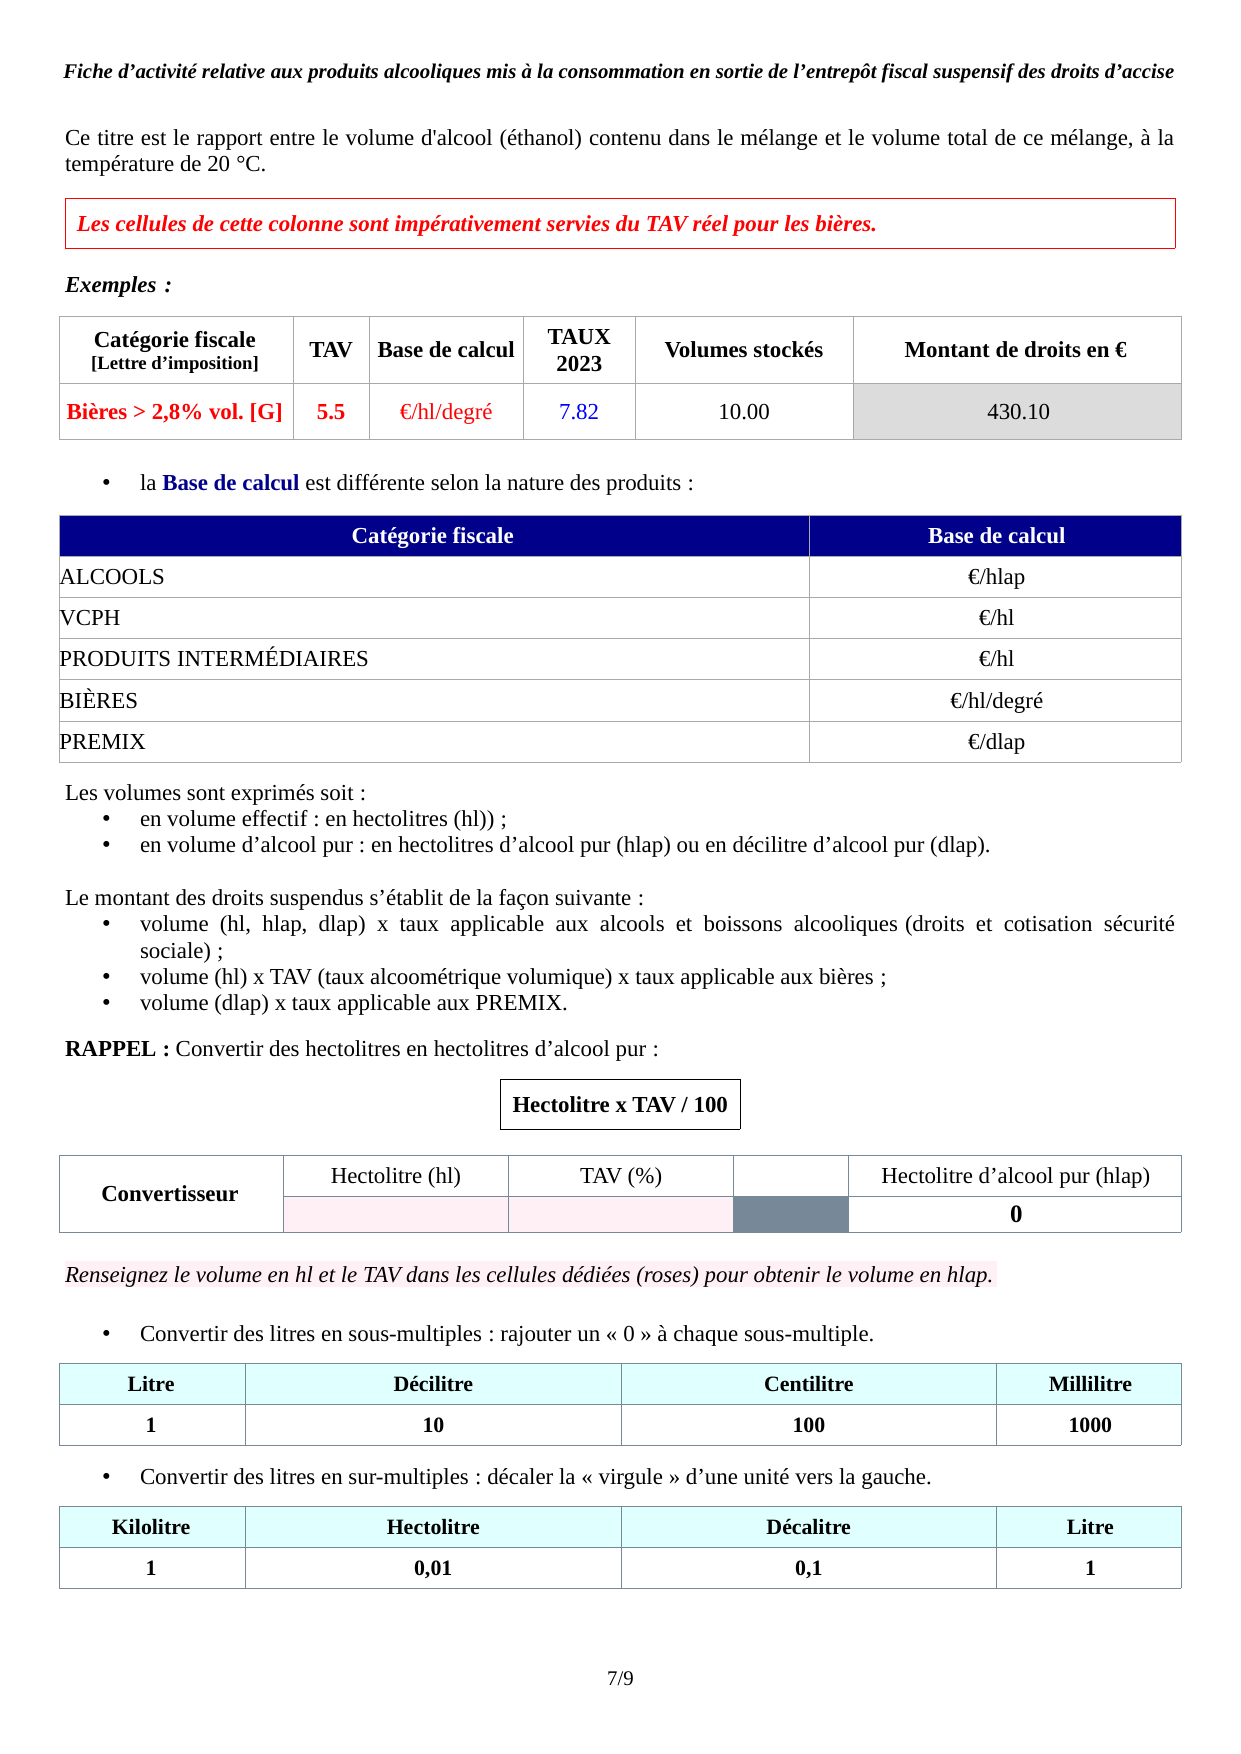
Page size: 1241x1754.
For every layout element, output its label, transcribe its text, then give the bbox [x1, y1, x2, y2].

table_header Hectolitre (hl) [284, 1156, 508, 1196]
table_cell Renseignez le volume en hl et le TAV dans les cellules dédiées (roses) pour obtenir le volume en hlap. Convertir des litres en sous-multiples : rajouter un « 0 » à chaque sous-multiple. Convertir des litres en sur-multiples : décaler la « virgule » d’une unité vers la gauche. [59, 1238, 1181, 1363]
table_cell BIÈRES [60, 680, 809, 721]
table_cell €/hlap [810, 557, 1181, 597]
table_cell 0,01 [246, 1548, 621, 1588]
table_cell €/hl/degré [370, 384, 523, 439]
table_header Litre [60, 1364, 245, 1404]
table_header Kilolitre [60, 1507, 245, 1547]
table_cell €/dlap [810, 722, 1181, 762]
table_cell 10,00 [636, 384, 853, 439]
table_cell 7,82 [524, 384, 635, 439]
table_cell Renseignez le volume en hl et le TAV dans les cellules dédiées (roses) pour obtenir le volume en hlap. Convertir des litres en sous-multiples : rajouter un « 0 » à chaque sous-multiple. Convertir des litres en sur-multiples : décaler la « virgule » d’une unité vers la gauche. [59, 1446, 1181, 1506]
table_header TAV (%) [509, 1156, 733, 1196]
table_cell 10 [246, 1405, 621, 1445]
table_cell [734, 1197, 848, 1232]
table_cell €/hl [810, 639, 1181, 679]
table_cell 0,1 [622, 1548, 996, 1588]
table_header Base de calcul [370, 317, 523, 383]
table_header Catégorie fiscale [60, 516, 809, 556]
table_header Ce titre est le rapport entre le volume d'alcool (éthanol) contenu dans le mélange et le volume total de ce mélange, à la température de 20 °C. Les cellules de cette colonne sont impérativement servies du TAV réel pour les bières. Exemples : la Base de calcul est différente selon la nature des produits : Les volumes sont exprimés soit : en volume effectif : en hectolitres (hl)) ; en volume d’alcool pur : en hectolitres d’alcool pur (hlap) ou en décilitre d’alcool pur (dlap). Le montant des droits suspendus s’établit de la façon suivante : volume (hl, hlap, dlap) x taux applicable aux alcools et boissons alcooliques (droits et cotisation sécurité sociale) ; volume (hl) x TAV (taux alcoométrique volumique) x taux applicable aux bières ; volume (dlap) x taux applicable aux PREMIX. RAPPEL : Convertir des hectolitres en hectolitres d’alcool pur : Hectolitre x TAV / 100 [59, 763, 1181, 1149]
table_header TAUX 2023 [524, 317, 635, 383]
table_cell ALCOOLS [60, 557, 809, 597]
table_cell PRODUITS INTERMÉDIAIRES [60, 639, 809, 679]
table_cell VCPH [60, 598, 809, 638]
table_header Décalitre [622, 1507, 996, 1547]
table_header Centilitre [622, 1364, 996, 1404]
table_cell Renseignez le volume en hl et le TAV dans les cellules dédiées (roses) pour obtenir le volume en hlap. Convertir des litres en sous-multiples : rajouter un « 0 » à chaque sous-multiple. Convertir des litres en sur-multiples : décaler la « virgule » d’une unité vers la gauche. [59, 1589, 1181, 1594]
table_header  [734, 1156, 848, 1196]
table_cell 5,5 [294, 384, 369, 439]
table_cell [509, 1197, 733, 1232]
table_cell 0 [849, 1197, 1181, 1232]
table_header Millilitre [997, 1364, 1181, 1404]
table_cell 1000 [997, 1405, 1181, 1445]
table_header Catégorie fiscale [Lettre d’imposition] [60, 317, 293, 383]
table_header Montant de droits en € [854, 317, 1181, 383]
table_cell 430,10 [854, 384, 1181, 439]
table_header Hectolitre [246, 1507, 621, 1547]
table_cell 100 [622, 1405, 996, 1445]
table_cell €/hl/degré [810, 680, 1181, 721]
table_header Ce titre est le rapport entre le volume d'alcool (éthanol) contenu dans le mélange et le volume total de ce mélange, à la température de 20 °C. Les cellules de cette colonne sont impérativement servies du TAV réel pour les bières. Exemples : la Base de calcul est différente selon la nature des produits : Les volumes sont exprimés soit : en volume effectif : en hectolitres (hl)) ; en volume d’alcool pur : en hectolitres d’alcool pur (hlap) ou en décilitre d’alcool pur (dlap). Le montant des droits suspendus s’établit de la façon suivante : volume (hl, hlap, dlap) x taux applicable aux alcools et boissons alcooliques (droits et cotisation sécurité sociale) ; volume (hl) x TAV (taux alcoométrique volumique) x taux applicable aux bières ; volume (dlap) x taux applicable aux PREMIX. RAPPEL : Convertir des hectolitres en hectolitres d’alcool pur : Hectolitre x TAV / 100 [59, 118, 1181, 316]
table_cell [59, 1149, 1181, 1155]
table_header Volumes stockés [636, 317, 853, 383]
table_header Décilitre [246, 1364, 621, 1404]
table_cell Bières > 2,8% vol. [G] [60, 384, 293, 439]
table_cell [59, 1233, 1181, 1238]
table_cell 1 [60, 1548, 245, 1588]
table_cell [284, 1197, 508, 1232]
table_header Base de calcul [810, 516, 1181, 556]
table_header Ce titre est le rapport entre le volume d'alcool (éthanol) contenu dans le mélange et le volume total de ce mélange, à la température de 20 °C. Les cellules de cette colonne sont impérativement servies du TAV réel pour les bières. Exemples : la Base de calcul est différente selon la nature des produits : Les volumes sont exprimés soit : en volume effectif : en hectolitres (hl)) ; en volume d’alcool pur : en hectolitres d’alcool pur (hlap) ou en décilitre d’alcool pur (dlap). Le montant des droits suspendus s’établit de la façon suivante : volume (hl, hlap, dlap) x taux applicable aux alcools et boissons alcooliques (droits et cotisation sécurité sociale) ; volume (hl) x TAV (taux alcoométrique volumique) x taux applicable aux bières ; volume (dlap) x taux applicable aux PREMIX. RAPPEL : Convertir des hectolitres en hectolitres d’alcool pur : Hectolitre x TAV / 100 [59, 440, 1181, 515]
table_cell 1 [60, 1405, 245, 1445]
table_header TAV [294, 317, 369, 383]
table_header Hectolitre d’alcool pur (hlap) [849, 1156, 1181, 1196]
table_cell PREMIX [60, 722, 809, 762]
table_header Convertisseur [60, 1156, 283, 1232]
table_cell €/hl [810, 598, 1181, 638]
table_cell 1 [997, 1548, 1181, 1588]
table_header Litre [997, 1507, 1181, 1547]
